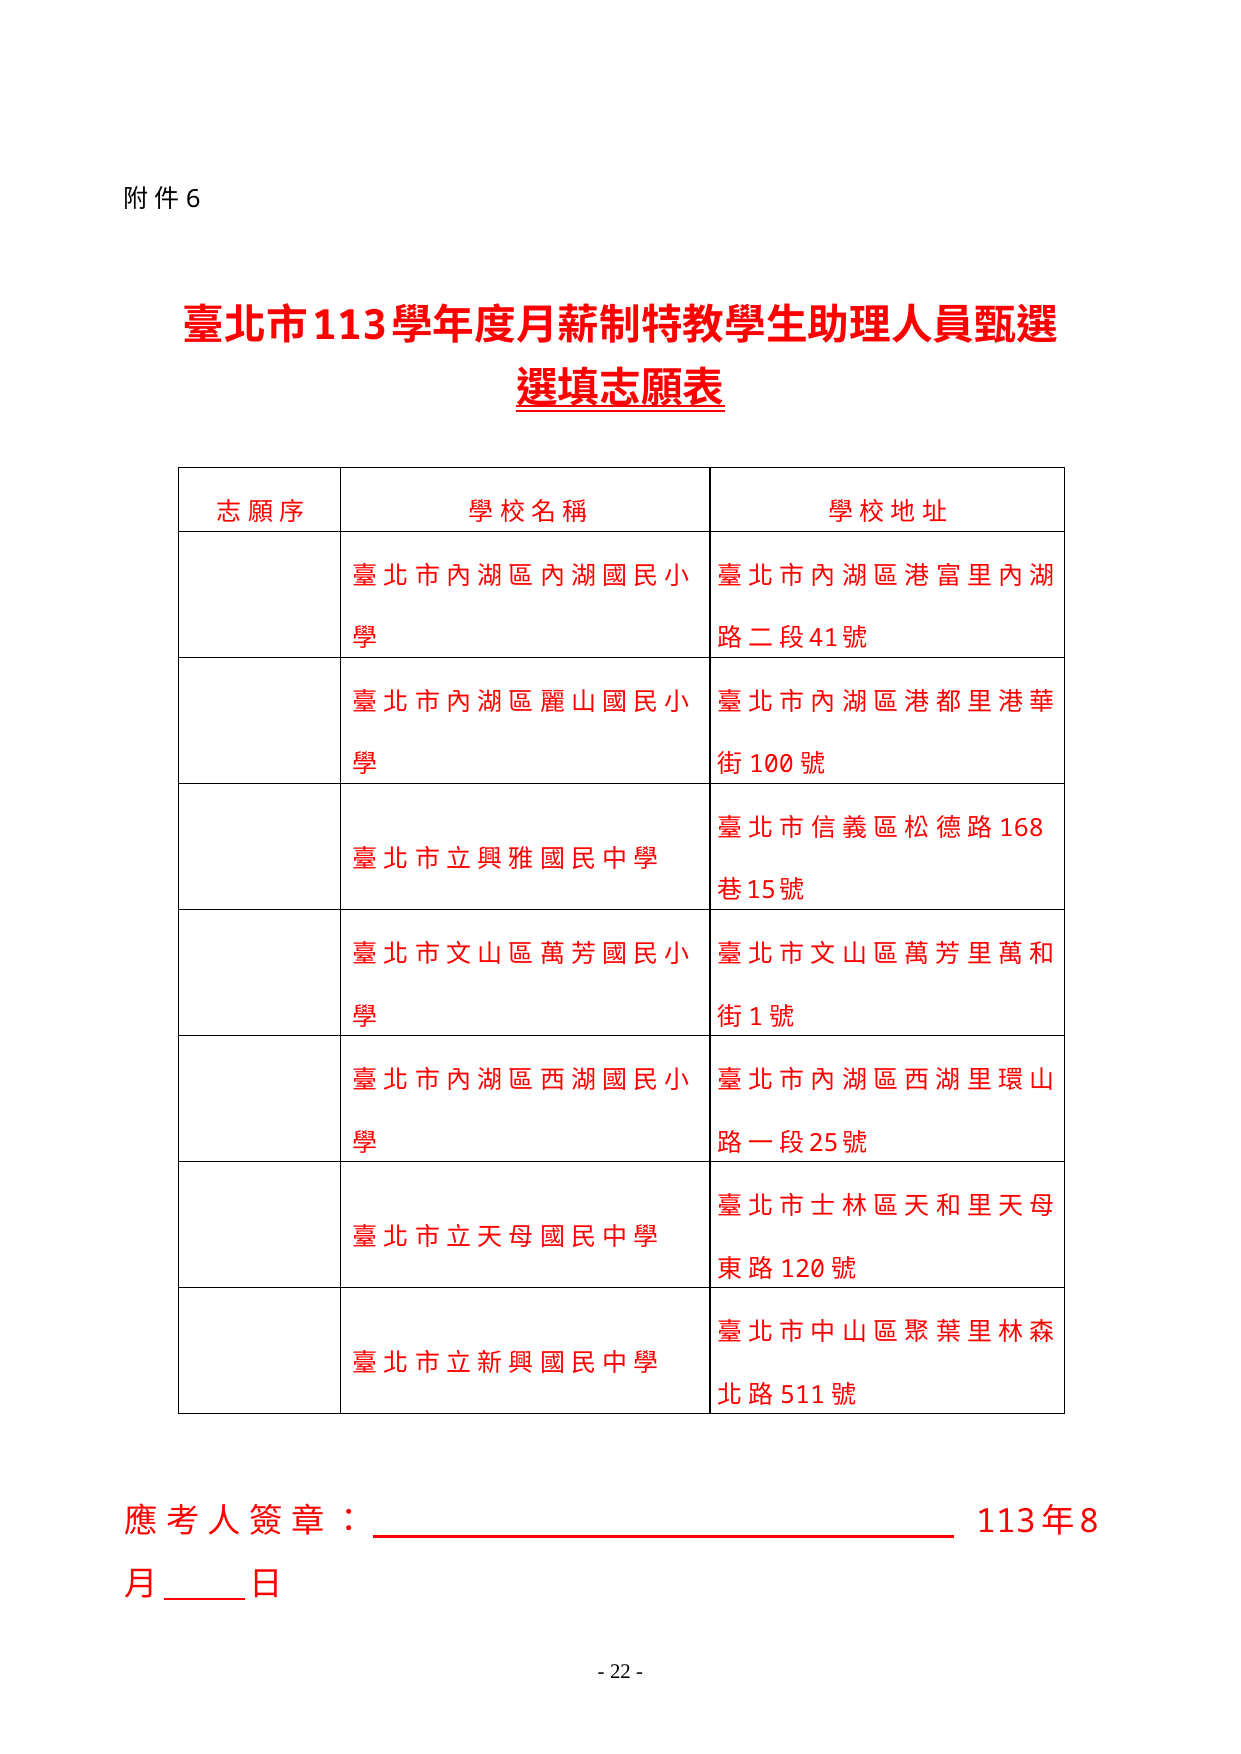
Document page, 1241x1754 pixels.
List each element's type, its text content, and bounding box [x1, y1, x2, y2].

table_cell 臺北市內湖區港富里內湖路二段41號 [711, 532, 1064, 657]
table_cell 臺北市內湖區西湖里環山路一段25號 [711, 1036, 1064, 1161]
table_cell [179, 1036, 340, 1161]
table_cell 臺北市內湖區麗山國民小學 [341, 658, 709, 783]
table_cell [179, 910, 340, 1035]
table_cell 臺北市中山區聚葉里林森北路511號 [711, 1288, 1064, 1413]
table_header 學校地址 [711, 468, 1064, 531]
table_cell [179, 532, 340, 657]
table_cell 臺北市內湖區港都里港華街100號 [711, 658, 1064, 783]
text 選填志願表 [120, 342, 1120, 405]
table_cell 臺北市立新興國民中學 [341, 1288, 709, 1413]
table_header 學校名稱 [341, 468, 709, 531]
table_cell [179, 784, 340, 909]
table_cell 臺北市立興雅國民中學 [341, 784, 709, 909]
table_header 志願序 [179, 468, 340, 531]
table_cell [179, 658, 340, 783]
table_cell 臺北市文山區萬芳國民小學 [341, 910, 709, 1035]
table_cell 臺北市士林區天和里天母東路120號 [711, 1162, 1064, 1287]
table_cell 臺北市內湖區內湖國民小學 [341, 532, 709, 657]
text 臺北市113學年度月薪制特教學生助理人員甄選 [120, 280, 1120, 342]
table_cell 臺北市內湖區西湖國民小學 [341, 1036, 709, 1161]
table_cell 臺北市立天母國民中學 [341, 1162, 709, 1287]
text 應考人簽章： 113年8月 日 [120, 1477, 1120, 1602]
table_cell 臺北市文山區萬芳里萬和街1號 [711, 910, 1064, 1035]
table_cell [179, 1288, 340, 1413]
table_cell 臺北市信義區松德路168巷15號 [711, 784, 1064, 909]
table_cell [179, 1162, 340, 1287]
text 附件6 [120, 155, 1120, 217]
